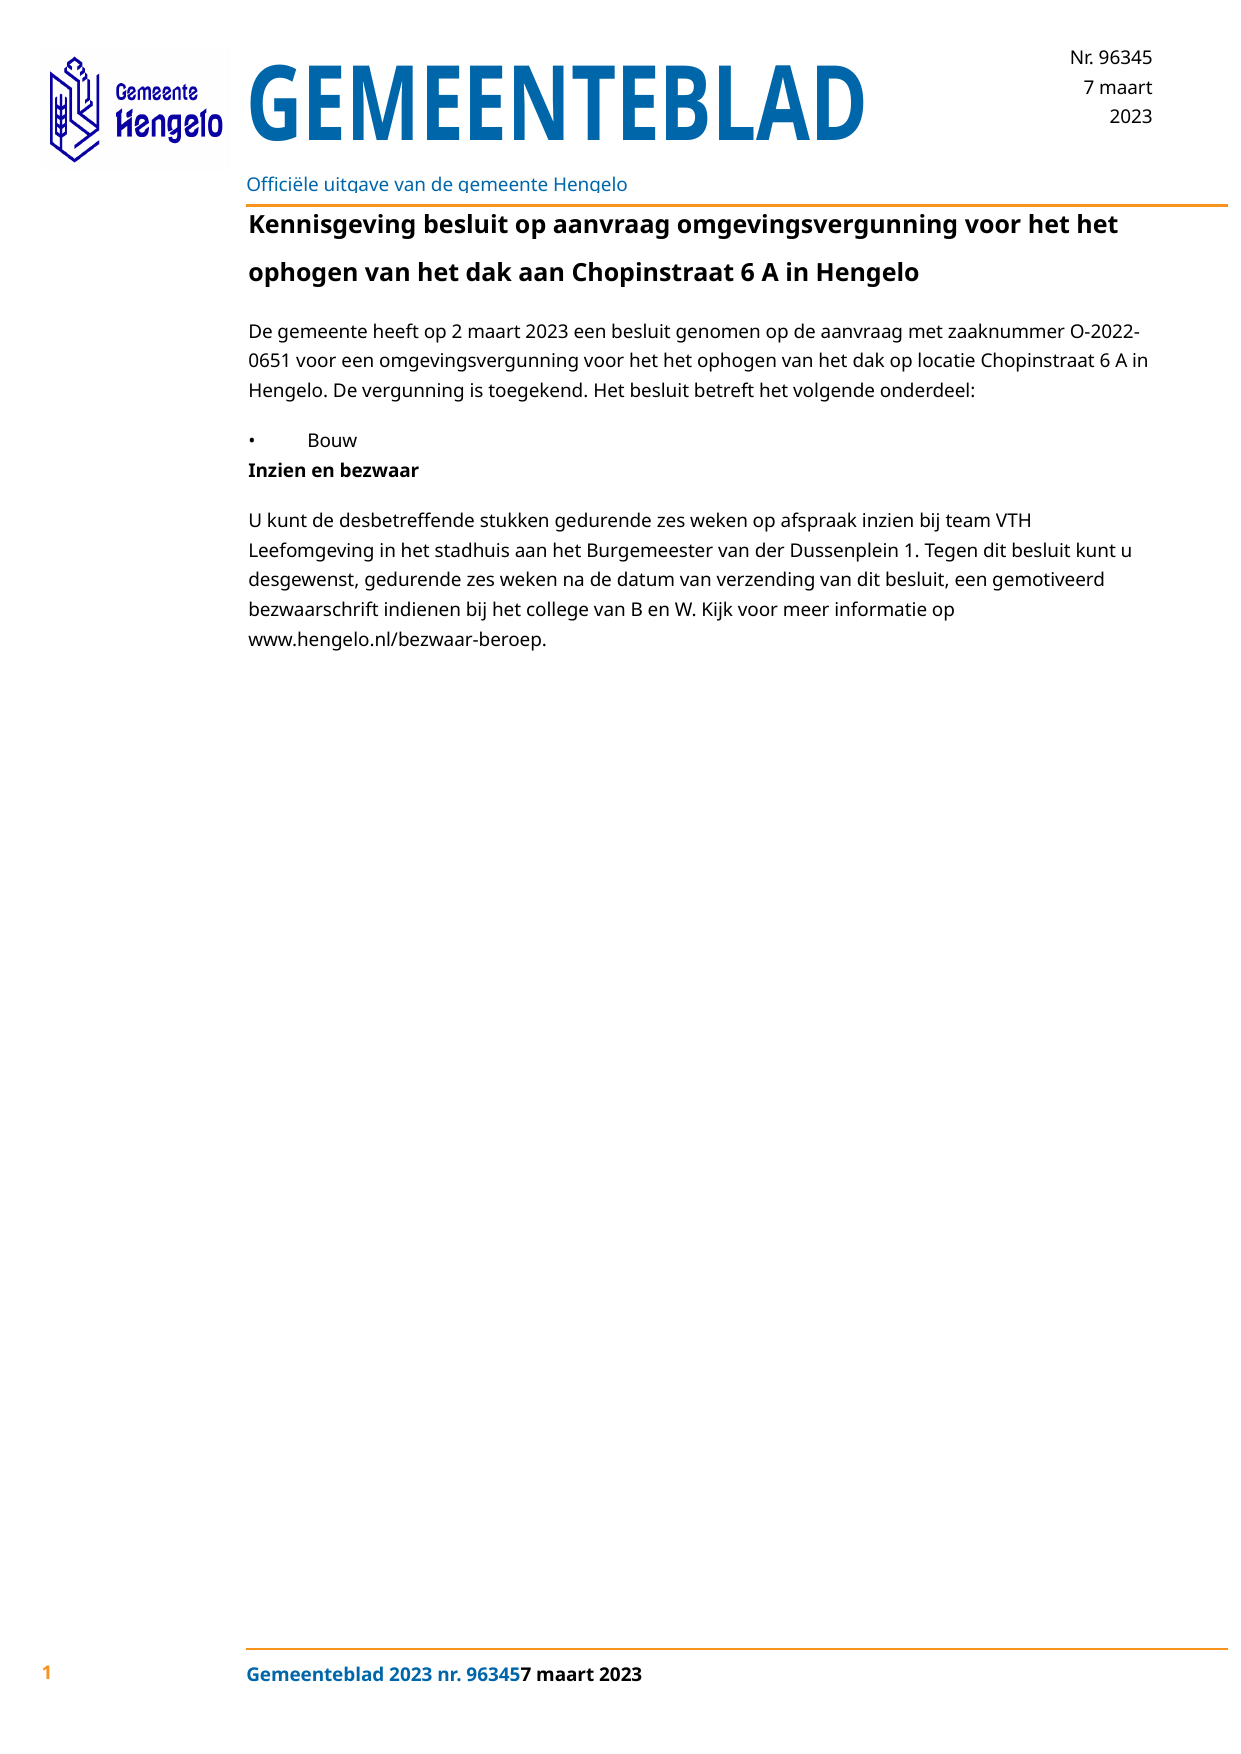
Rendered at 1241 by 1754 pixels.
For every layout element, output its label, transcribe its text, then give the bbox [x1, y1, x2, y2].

text U kunt de desbetreffende stukken gedurende zes weken op afspraak inzien bij team VTH Leefomgeving in het stadhuis aan het Burgemeester van der Dussenplein 1. Tegen dit besluit kunt u desgewenst, gedurende zes weken na de datum van verzending van dit besluit, een gemotiveerd bezwaarschrift indienen bij het college van B en W. Kijk voor meer informatie op www.hengelo.nl/bezwaar-beroep. [248, 507, 1152, 652]
picture [41, 47, 231, 172]
text Kennisgeving besluit op aanvraag omgevingsvergunning voor het het ophogen van het dak aan Chopinstraat 6 A in Hengelo [248, 207, 1152, 288]
text Inzien en bezwaar [248, 457, 1152, 483]
text De gemeente heeft op 2 maart 2023 een besluit genomen op de aanvraag met zaaknummer O-2022-0651 voor een omgevingsvergunning voor het het ophogen van het dak op locatie Chopinstraat 6 A in Hengelo. De vergunning is toegekend. Het besluit betreft het volgende onderdeel: [248, 318, 1152, 403]
list Bouw [248, 427, 1152, 453]
